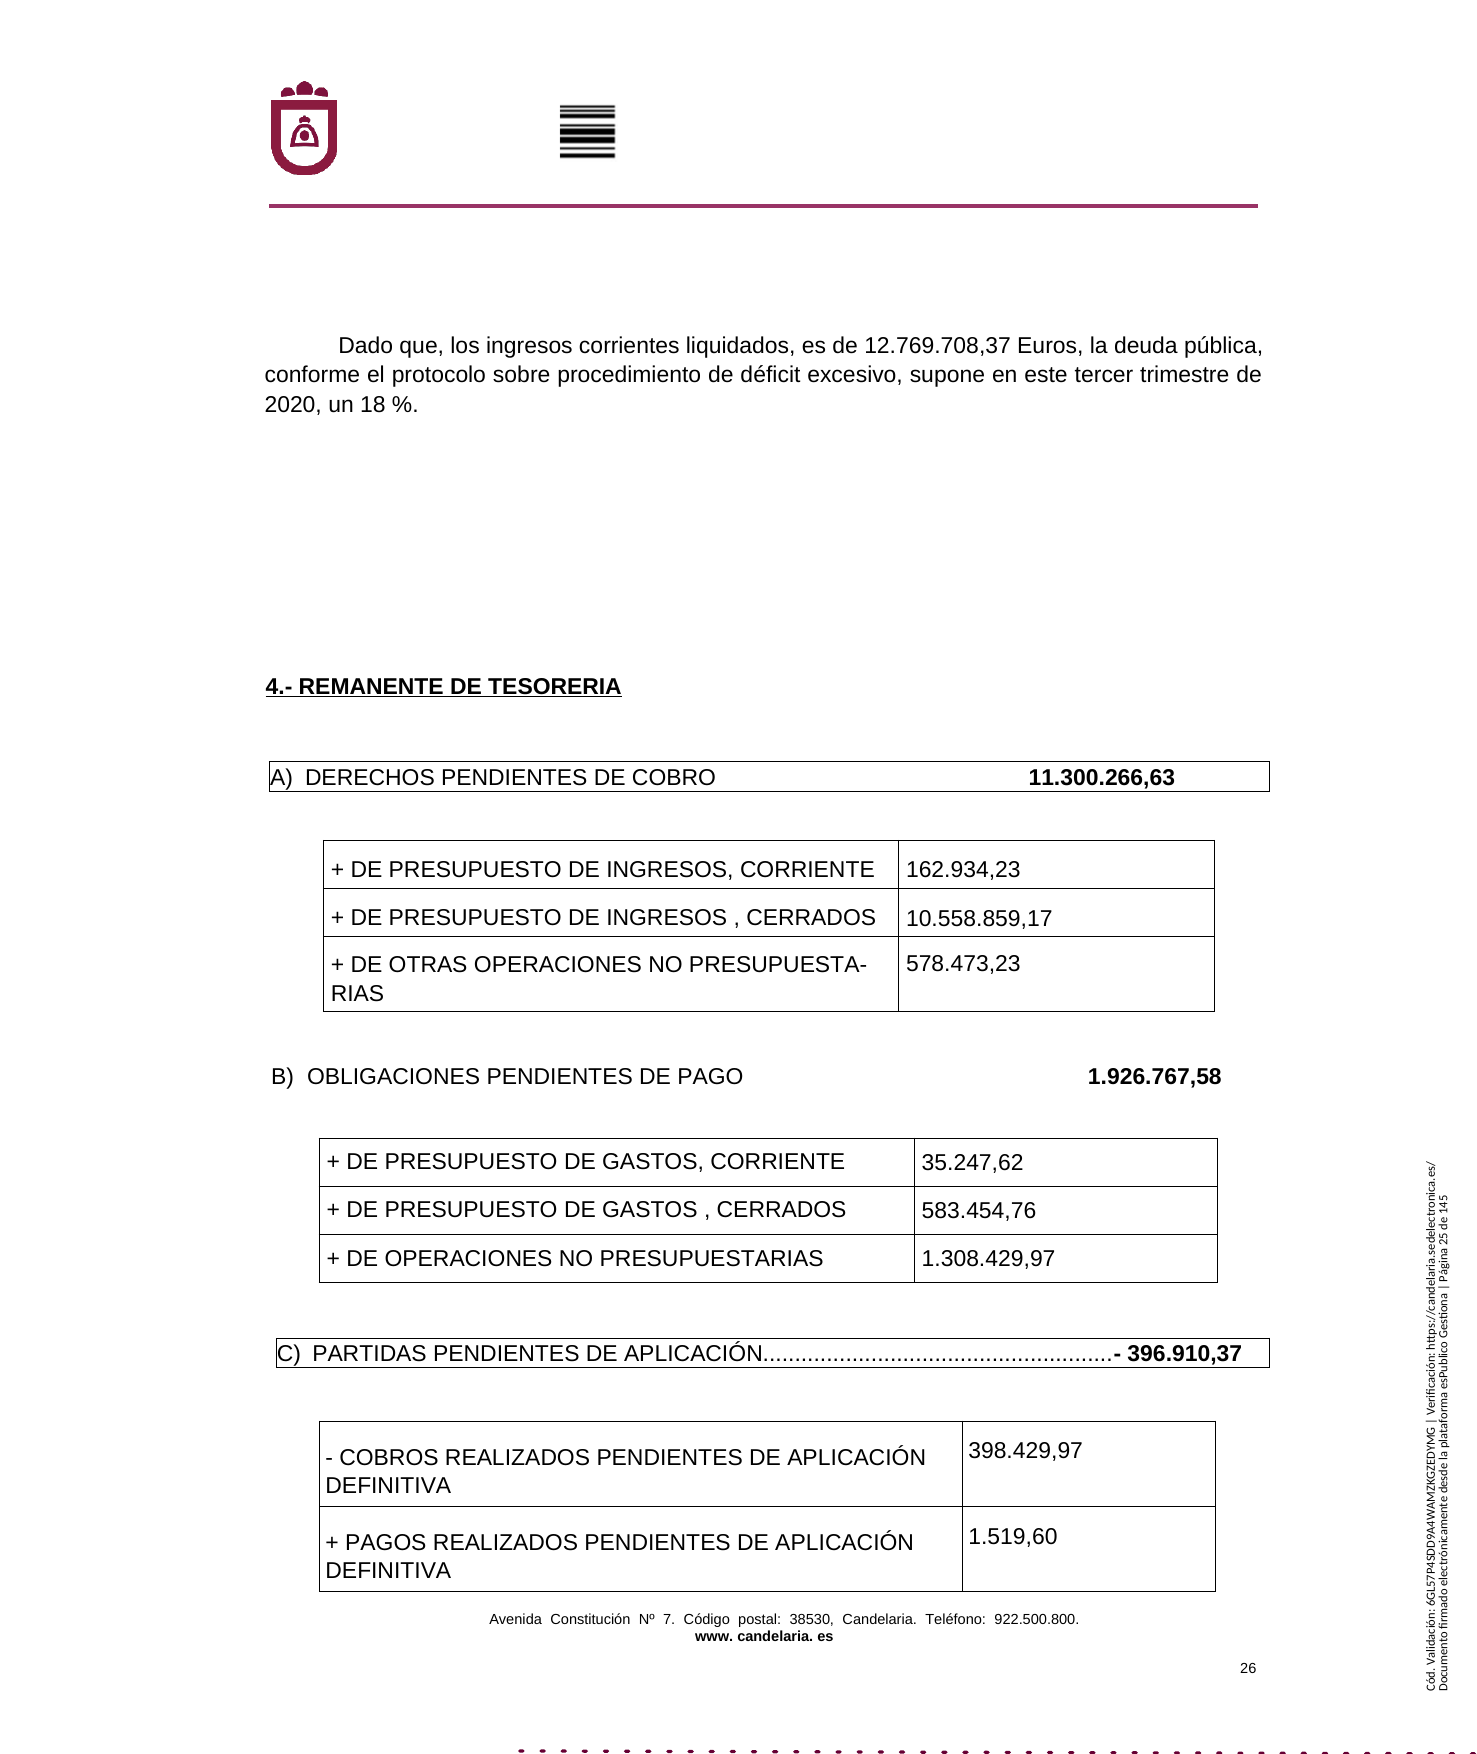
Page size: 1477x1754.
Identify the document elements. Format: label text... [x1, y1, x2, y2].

table_cell 578.473,23 [899, 937, 1214, 1011]
table_header - COBROS REALIZADOS PENDIENTES DE APLICACIÓN DEFINITIVA [320, 1422, 962, 1506]
table_cell 1.519,60 [963, 1507, 1215, 1591]
table_cell 1.308.429,97 [915, 1235, 1217, 1282]
table_header + DE PRESUPUESTO DE INGRESOS, CORRIENTE [324, 841, 898, 888]
subtitle 4.- REMANENTE DE TESORERIA [265, 673, 1264, 700]
text Dado que, los ingresos corrientes liquidados, es de 12.769.708,37 Euros, la deuda pública, conforme el protocolo sobre procedimiento de déficit excesivo, supone en este tercer trimestre de 2020, un 18 %. [264, 332, 1263, 417]
table_header 398.429,97 [963, 1422, 1215, 1506]
table_cell 10.558.859,17 [899, 889, 1214, 936]
table_cell 583.454,76 [915, 1187, 1217, 1234]
table_cell + DE OTRAS OPERACIONES NO PRESUPUESTA- RIAS [324, 937, 898, 1011]
table_cell + DE OPERACIONES NO PRESUPUESTARIAS [320, 1235, 914, 1282]
table_header + DE PRESUPUESTO DE GASTOS, CORRIENTE [320, 1139, 914, 1186]
list PARTIDAS PENDIENTES DE APLICACIÓN.......................................................- 396.910,37 [277, 1339, 1269, 1367]
list OBLIGACIONES PENDIENTES DE PAGO 1.926.767,58 [271, 1061, 1270, 1090]
table_cell + PAGOS REALIZADOS PENDIENTES DE APLICACIÓN DEFINITIVA [320, 1507, 962, 1591]
table_header 35.247,62 [915, 1139, 1217, 1186]
table_cell + DE PRESUPUESTO DE INGRESOS , CERRADOS [324, 889, 898, 936]
table_header 162.934,23 [899, 841, 1214, 888]
list DERECHOS PENDIENTES DE COBRO 11.300.266,63 [270, 762, 1269, 791]
table_cell + DE PRESUPUESTO DE GASTOS , CERRADOS [320, 1187, 914, 1234]
